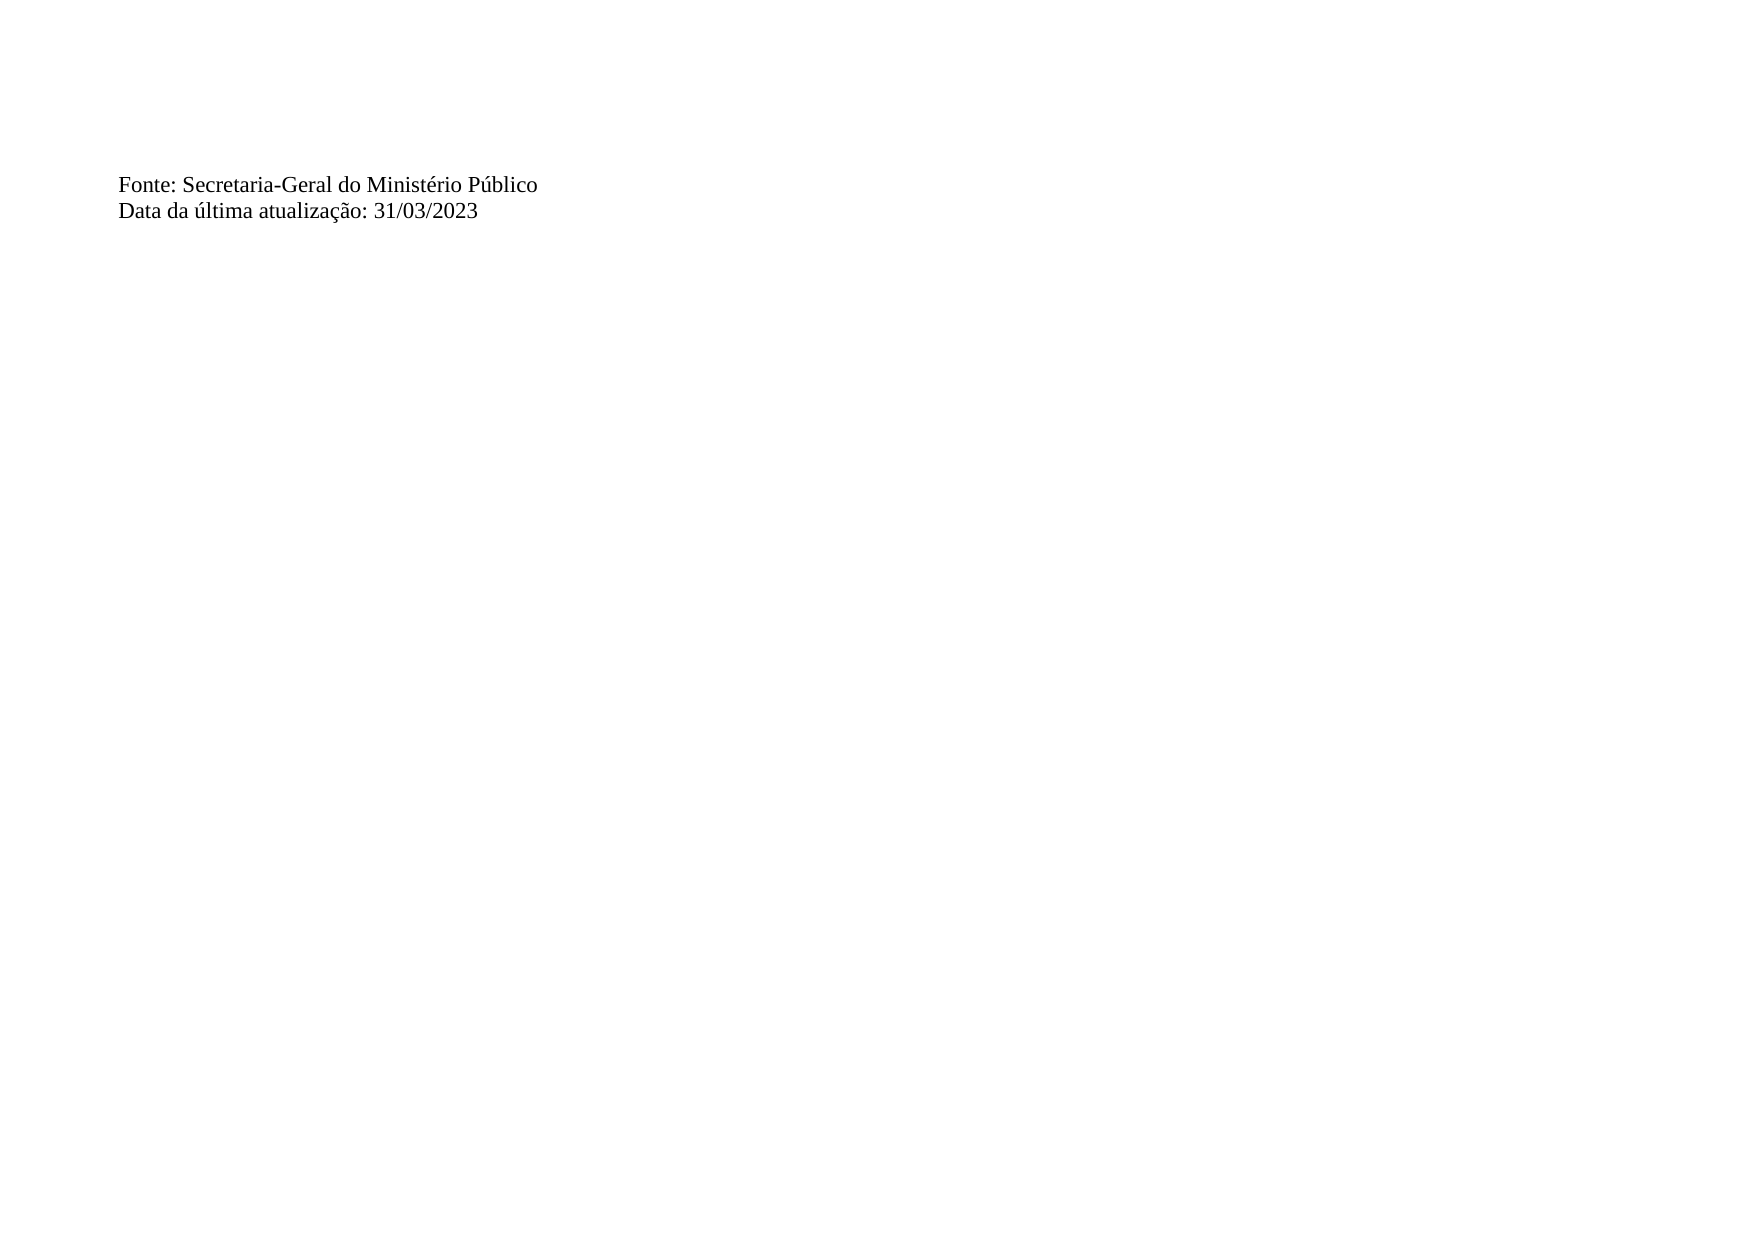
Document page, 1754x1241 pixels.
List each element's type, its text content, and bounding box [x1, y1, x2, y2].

text Data da última atualização: 31/03/2023 [118, 197, 1636, 223]
text Fonte: Secretaria-Geral do Ministério Público [118, 171, 1636, 197]
